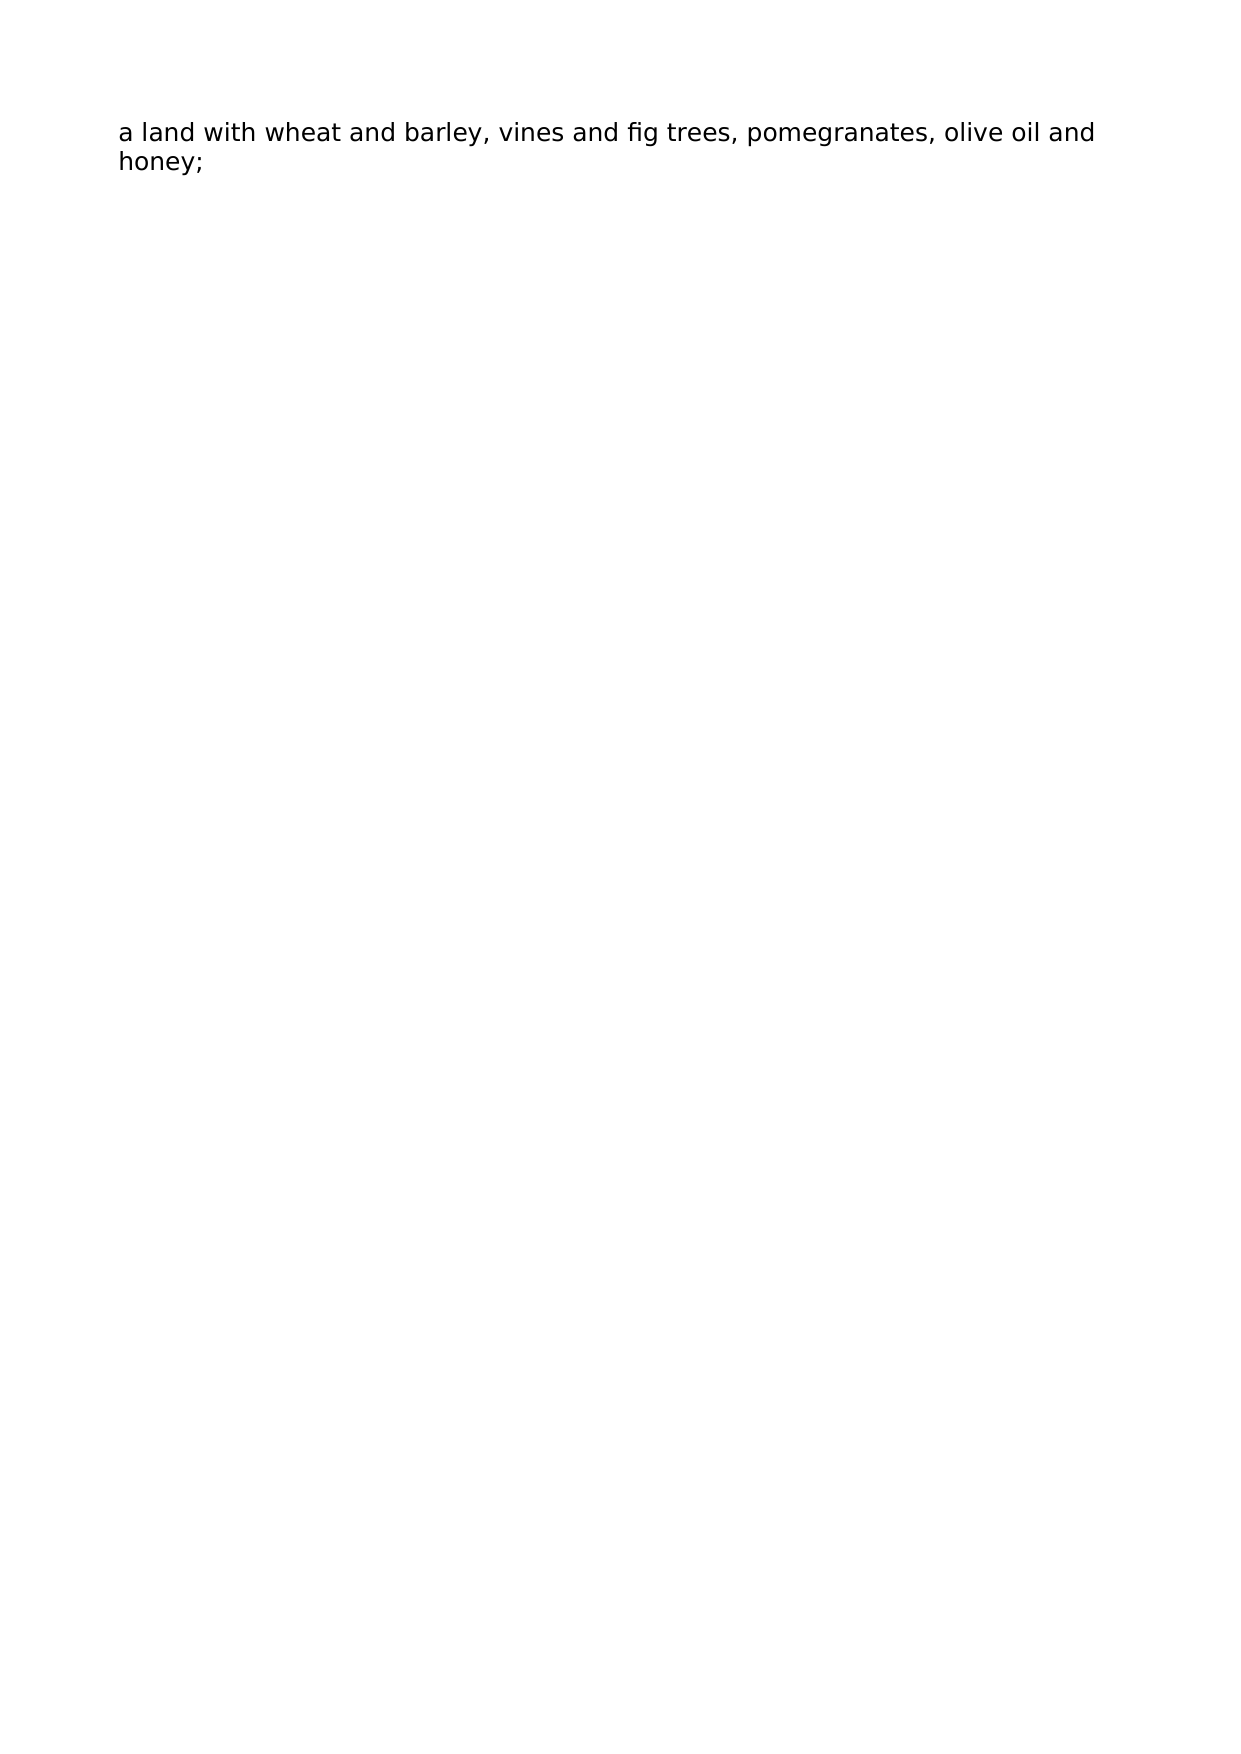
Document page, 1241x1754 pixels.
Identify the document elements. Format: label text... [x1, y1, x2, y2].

text a land with wheat and barley, vines and fig trees, pomegranates, olive oil and honey; [118, 118, 1122, 176]
